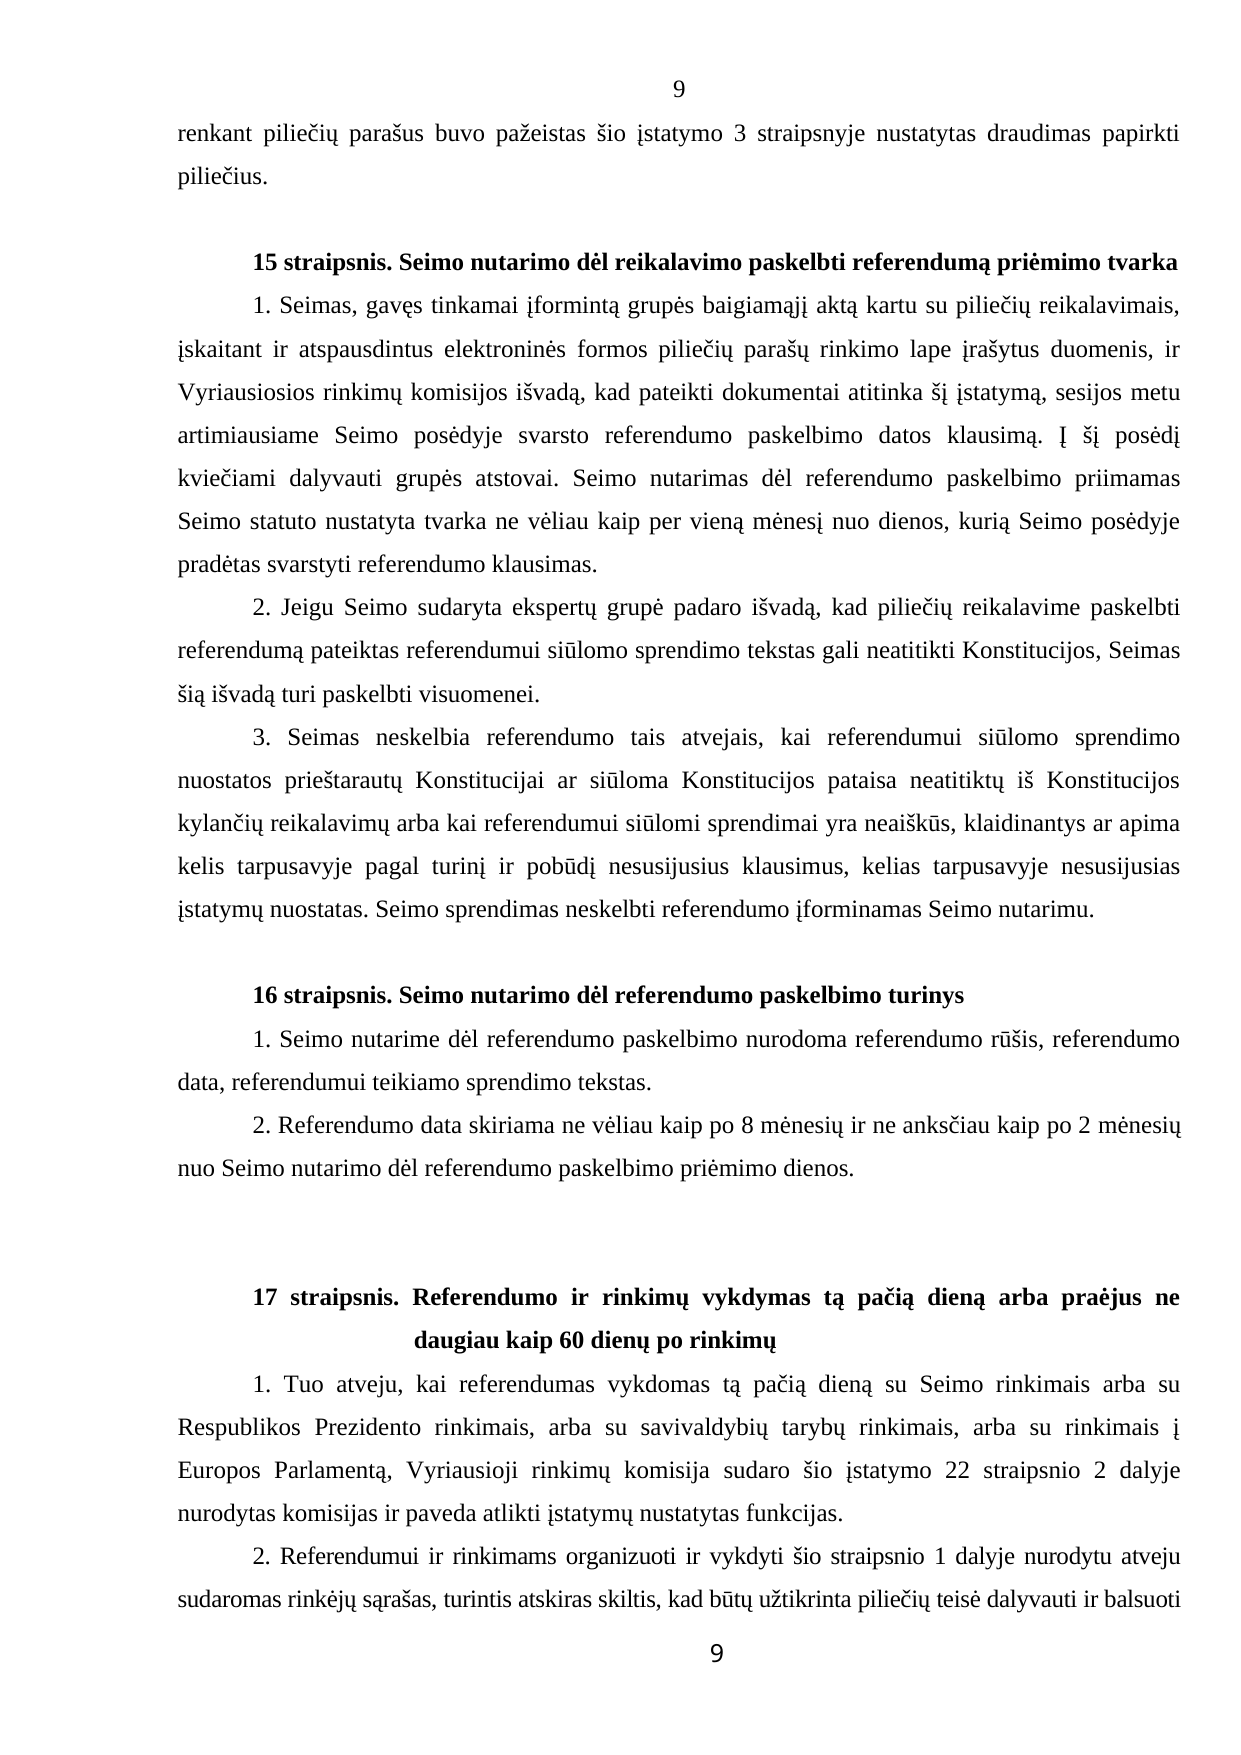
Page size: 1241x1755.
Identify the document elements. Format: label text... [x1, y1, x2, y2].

text 16 straipsnis. Seimo nutarimo dėl referendumo paskelbimo turinys [177, 981, 1181, 1009]
text 1. Seimas, gavęs tinkamai įformintą grupės baigiamąjį aktą kartu su piliečių reikalavimais, įskaitant ir atspausdintus elektroninės formos piliečių parašų rinkimo lape įrašytus duomenis, ir Vyriausiosios rinkimų komisijos išvadą, kad pateikti dokumentai atitinka šį įstatymą, sesijos metu artimiausiame Seimo posėdyje svarsto referendumo paskelbimo datos klausimą. Į šį posėdį kviečiami dalyvauti grupės atstovai. Seimo nutarimas dėl referendumo paskelbimo priimamas Seimo statuto nustatyta tvarka ne vėliau kaip per vieną mėnesį nuo dienos, kurią Seimo posėdyje pradėtas svarstyti referendumo klausimas. [177, 291, 1181, 578]
text 1. Seimo nutarime dėl referendumo paskelbimo nurodoma referendumo rūšis, referendumo data, referendumui teikiamo sprendimo tekstas. [177, 1024, 1181, 1096]
text 2. Jeigu Seimo sudaryta ekspertų grupė padaro išvadą, kad piliečių reikalavime paskelbti referendumą pateiktas referendumui siūlomo sprendimo tekstas gali neatitikti Konstitucijos, Seimas šią išvadą turi paskelbti visuomenei. [177, 592, 1181, 707]
text 2. Referendumo data skiriama ne vėliau kaip po 8 mėnesių ir ne anksčiau kaip po 2 mėnesių nuo Seimo nutarimo dėl referendumo paskelbimo priėmimo dienos. [177, 1110, 1181, 1182]
text 17 straipsnis. Referendumo ir rinkimų vykdymas tą pačią dieną arba praėjus ne daugiau kaip 60 dienų po rinkimų [252, 1282, 1181, 1354]
text 1. Tuo atveju, kai referendumas vykdomas tą pačią dieną su Seimo rinkimais arba su Respublikos Prezidento rinkimais, arba su savivaldybių tarybų rinkimais, arba su rinkimais į Europos Parlamentą, Vyriausioji rinkimų komisija sudaro šio įstatymo 22 straipsnio 2 dalyje nurodytas komisijas ir paveda atlikti įstatymų nustatytas funkcijas. [177, 1369, 1181, 1527]
text 3. Seimas neskelbia referendumo tais atvejais, kai referendumui siūlomo sprendimo nuostatos prieštarautų Konstitucijai ar siūloma Konstitucijos pataisa neatitiktų iš Konstitucijos kylančių reikalavimų arba kai referendumui siūlomi sprendimai yra neaiškūs, klaidinantys ar apima kelis tarpusavyje pagal turinį ir pobūdį nesusijusius klausimus, kelias tarpusavyje nesusijusias įstatymų nuostatas. Seimo sprendimas neskelbti referendumo įforminamas Seimo nutarimu. [177, 722, 1181, 923]
text 2. Referendumui ir rinkimams organizuoti ir vykdyti šio straipsnio 1 dalyje nurodytu atveju sudaromas rinkėjų sąrašas, turintis atskiras skiltis, kad būtų užtikrinta piliečių teisė dalyvauti ir balsuoti [177, 1541, 1181, 1613]
text 15 straipsnis. Seimo nutarimo dėl reikalavimo paskelbti referendumą priėmimo tvarka [252, 247, 1181, 276]
text renkant piliečių parašus buvo pažeistas šio įstatymo 3 straipsnyje nustatytas draudimas papirkti piliečius. [177, 118, 1181, 190]
